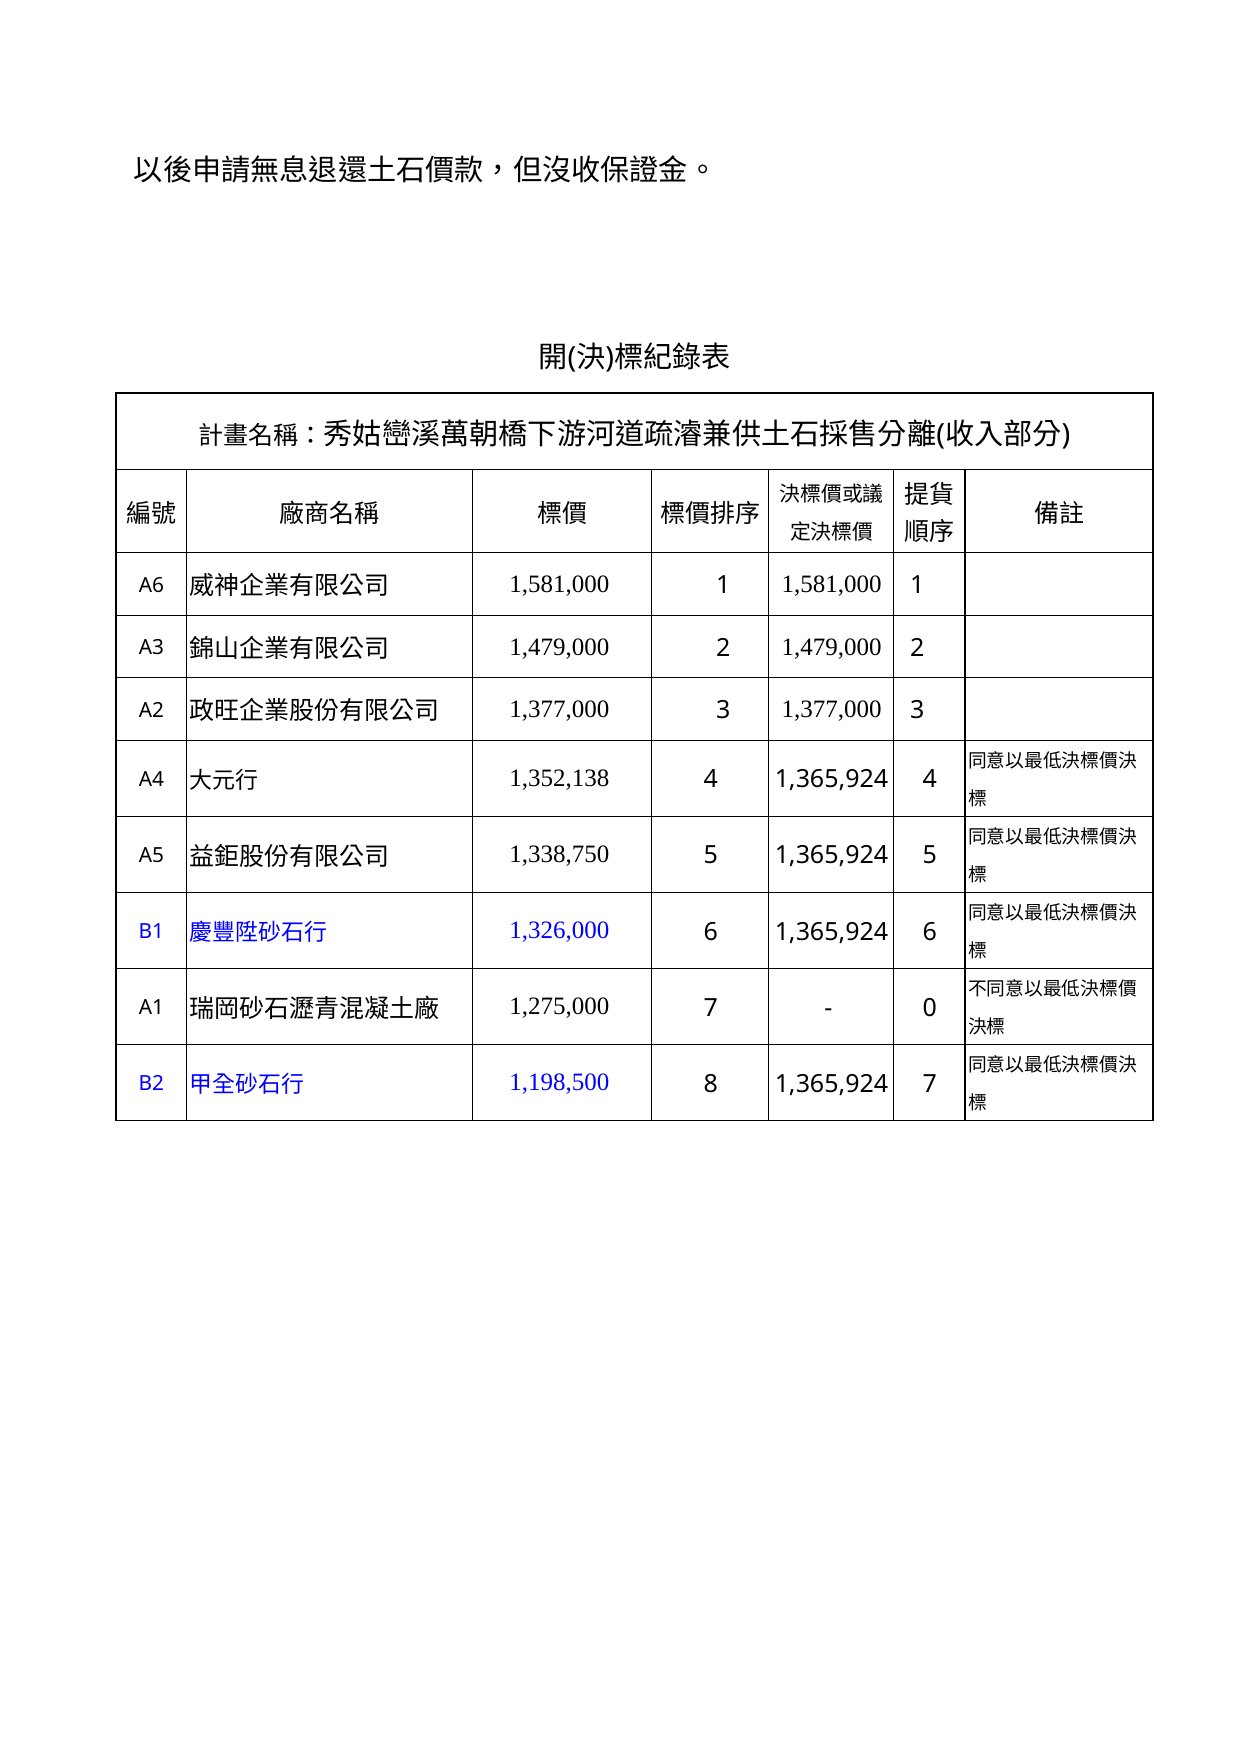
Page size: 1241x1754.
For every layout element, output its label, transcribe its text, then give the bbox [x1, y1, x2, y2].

table_cell 4 [894, 741, 964, 816]
table_cell 瑞岡砂石瀝青混凝土廠 [187, 969, 472, 1044]
table_cell 2 [894, 616, 964, 677]
table_cell 0 [894, 969, 964, 1044]
table_cell 1,581,000 [473, 553, 651, 615]
table_cell 1,479,000 [769, 616, 893, 677]
table_cell - [769, 969, 893, 1044]
table_cell 標價排序 [652, 470, 768, 552]
table_cell 威神企業有限公司 [187, 553, 472, 615]
table_cell 同意以最低決標價決標 [966, 893, 1152, 968]
table_cell 1,479,000 [473, 616, 651, 677]
table_cell 7 [894, 1045, 964, 1120]
table_cell 1,198,500 [473, 1045, 651, 1120]
table_cell 1,275,000 [473, 969, 651, 1044]
table_cell 計畫名稱：秀姑巒溪萬朝橋下游河道疏濬兼供土石採售分離(收入部分) [117, 394, 1152, 469]
table_cell 7 [652, 969, 768, 1044]
table_cell 6 [652, 893, 768, 968]
table_cell 同意以最低決標價決標 [966, 817, 1152, 892]
table_cell 1,377,000 [473, 678, 651, 740]
table_cell 同意以最低決標價決標 [966, 1045, 1152, 1120]
table_cell 提貨順序 [894, 470, 964, 552]
table_cell 決標價或議定決標價 [769, 470, 893, 552]
table_cell [966, 553, 1152, 615]
table_cell 大元行 [187, 741, 472, 816]
table_cell 1,581,000 [769, 553, 893, 615]
table_cell [966, 616, 1152, 677]
table_cell A6 [117, 553, 186, 615]
table_cell 4 [652, 741, 768, 816]
table_cell 政旺企業股份有限公司 [187, 678, 472, 740]
table_cell 1,326,000 [473, 893, 651, 968]
table_cell 廠商名稱 [187, 470, 472, 552]
table_cell 1,365,924 [769, 817, 893, 892]
table_cell 益鉅股份有限公司 [187, 817, 472, 892]
table_cell A3 [117, 616, 186, 677]
table_cell B2 [117, 1045, 186, 1120]
table_cell 2 [652, 616, 768, 677]
table_cell 8 [652, 1045, 768, 1120]
table_cell A4 [117, 741, 186, 816]
table_cell A2 [117, 678, 186, 740]
table_cell 6 [894, 893, 964, 968]
table_cell 同意以最低決標價決標 [966, 741, 1152, 816]
table_cell 不同意以最低決標價決標 [966, 969, 1152, 1044]
table_cell 1 [894, 553, 964, 615]
table_cell A1 [117, 969, 186, 1044]
table_cell 編號 [117, 470, 186, 552]
table_cell 5 [894, 817, 964, 892]
table_cell 3 [894, 678, 964, 740]
table_cell 錦山企業有限公司 [187, 616, 472, 677]
table_cell 1 [652, 553, 768, 615]
table_cell 3 [652, 678, 768, 740]
table_cell 1,338,750 [473, 817, 651, 892]
table_cell 開(決)標紀錄表 [116, 317, 1153, 392]
table_cell 甲全砂石行 [187, 1045, 472, 1120]
table_header 以後申請無息退還土石價款，但沒收保證金。 [116, 130, 1153, 317]
table_cell 標價 [473, 470, 651, 552]
table_cell A5 [117, 817, 186, 892]
table_cell 1,377,000 [769, 678, 893, 740]
table_cell 1,352,138 [473, 741, 651, 816]
table_cell 1,365,924 [769, 893, 893, 968]
table_cell 1,365,924 [769, 741, 893, 816]
table_cell 5 [652, 817, 768, 892]
table_cell [966, 678, 1152, 740]
table_cell 備註 [966, 470, 1152, 552]
table_cell 慶豐陞砂石行 [187, 893, 472, 968]
table_cell B1 [117, 893, 186, 968]
table_cell 1,365,924 [769, 1045, 893, 1120]
